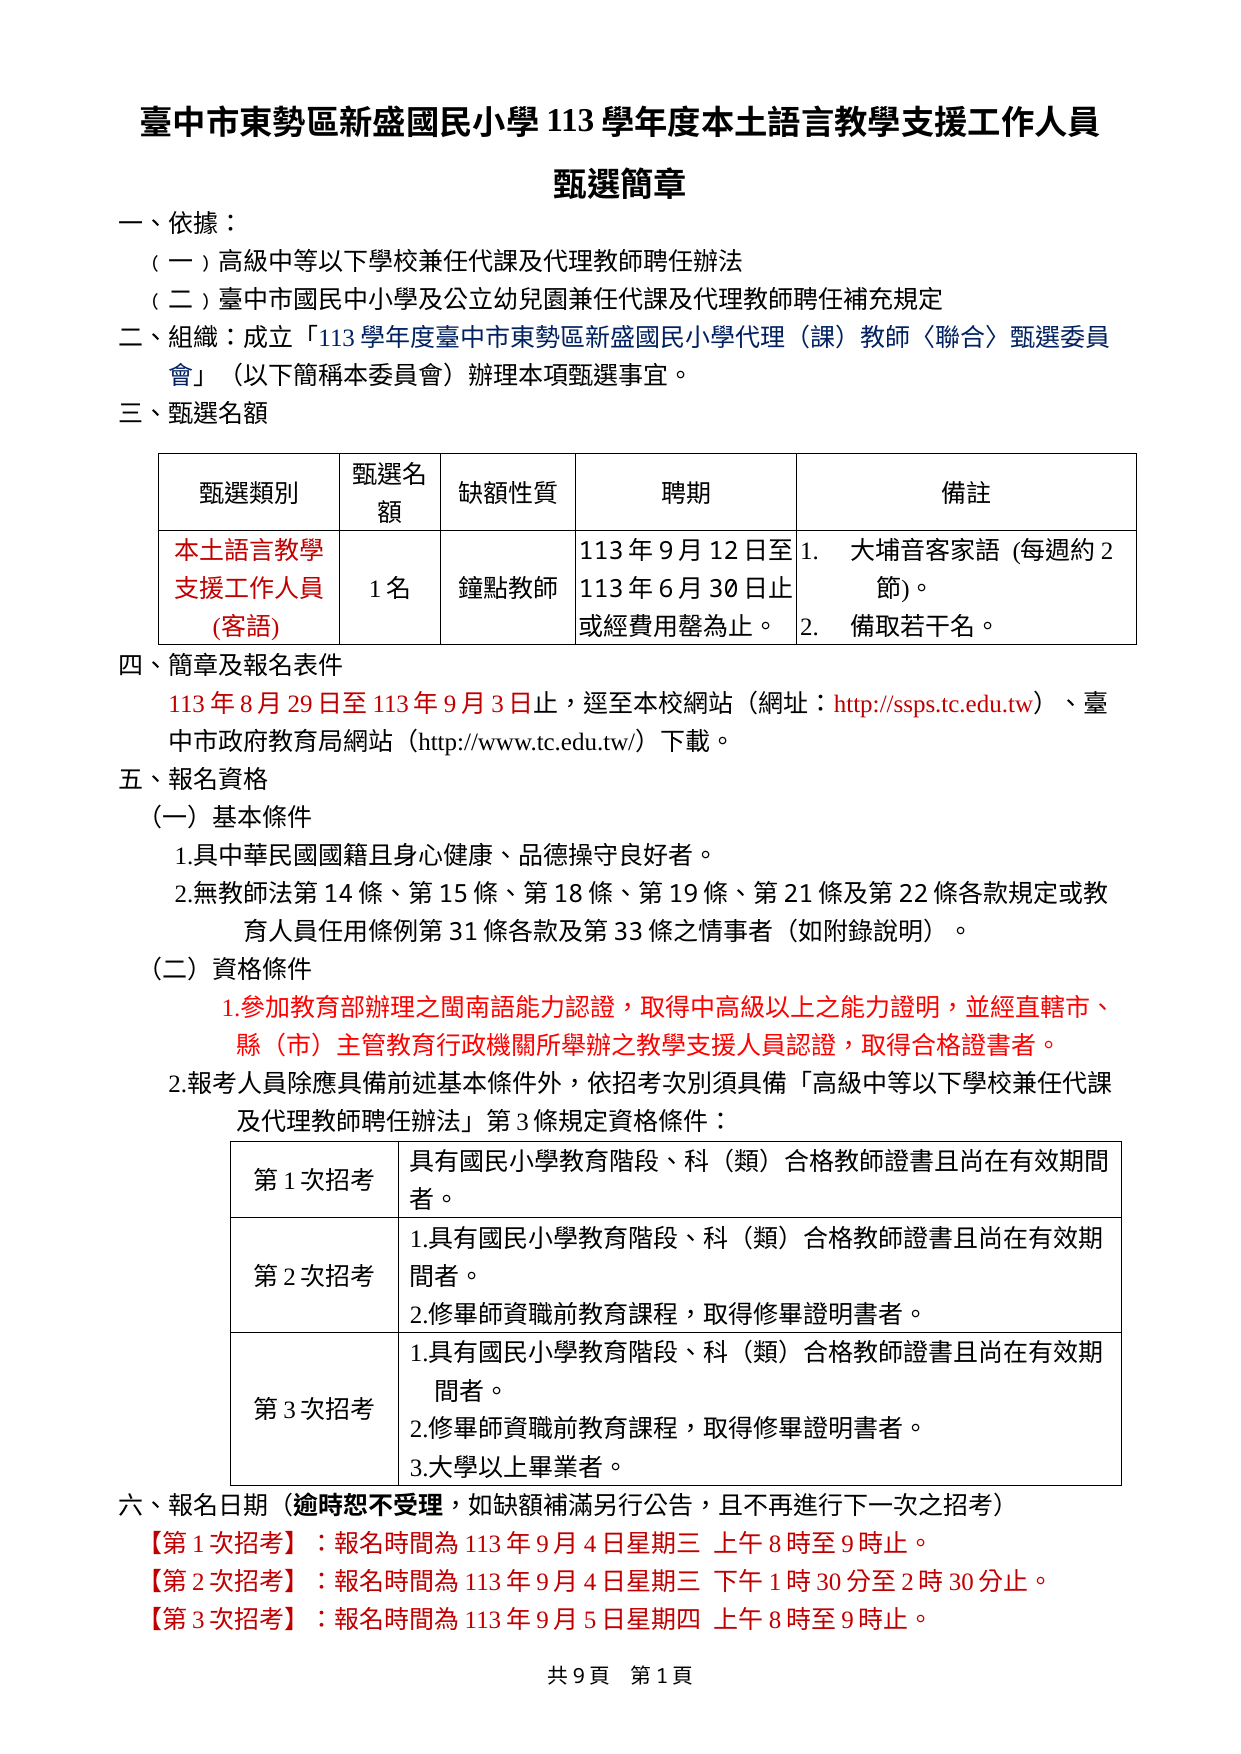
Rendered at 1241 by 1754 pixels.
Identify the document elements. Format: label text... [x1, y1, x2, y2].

text 四、簡章及報名表件 113年8月29日至113年9月3日止，逕至本校網站（網址：http://ssps.tc.edu.tw）、臺中市政府教育局網站（http://www.tc.edu.tw/）下載。 [118, 645, 1122, 758]
text ﹙一﹚高級中等以下學校兼任代課及代理教師聘任辦法 [143, 241, 1122, 277]
text 【第3次招考】：報名時間為113年9月5日星期四 上午8時至9時止。 [118, 1600, 1122, 1636]
text 六、報名日期（逾時恕不受理，如缺額補滿另行公告，且不再進行下一次之招考） [118, 1486, 1122, 1522]
table_header 缺額性質 [441, 454, 575, 529]
text 臺中市東勢區新盛國民小學113學年度本土語言教學支援工作人員 [118, 78, 1122, 141]
table_cell 1名 [340, 531, 440, 644]
text 2.報考人員除應具備前述基本條件外，依招考次別須具備「高級中等以下學校兼任代課及代理教師聘任辦法」第3條規定資格條件： [118, 1063, 1122, 1138]
text 1.參加教育部辦理之閩南語能力認證，取得中高級以上之能力證明，並經直轄市、縣（市）主管教育行政機關所舉辦之教學支援人員認證，取得合格證書者。 [221, 987, 1122, 1062]
text 2.無教師法第14條、第15條、第18條、第19條、第21條及第22條各款規定或教育人員任用條例第31條各款及第33條之情事者（如附錄說明）。 [118, 873, 1122, 948]
table_header 具有國民小學教育階段、科（類）合格教師證書且尚在有效期間者。 [399, 1142, 1121, 1217]
table_cell 第2次招考 [231, 1218, 398, 1332]
table_cell 第3次招考 [231, 1333, 398, 1484]
table_header 甄選名額 [340, 454, 440, 529]
text 【第1次招考】：報名時間為113年9月4日星期三 上午8時至9時止。 [118, 1524, 1122, 1560]
table_header 聘期 [576, 454, 796, 529]
table_cell 113年9月12日至113年6月30日止或經費用罄為止。 [576, 531, 796, 644]
table_cell 大埔音客家語 (每週約2節)。 備取若干名。 [797, 531, 1136, 644]
table_header 甄選類別 [159, 454, 339, 529]
text 三、甄選名額 [118, 393, 1122, 429]
text 二、組織：成立「113學年度臺中市東勢區新盛國民小學代理（課）教師〈聯合〉甄選委員會」（以下簡稱本委員會）辦理本項甄選事宜。 [118, 317, 1122, 391]
text （二）資格條件 [118, 949, 1122, 986]
text 【第2次招考】：報名時間為113年9月4日星期三 下午1時30分至2時30分止。 [118, 1562, 1122, 1598]
text （一）基本條件 [118, 797, 1122, 834]
text 1.具中華民國國籍且身心健康、品德操守良好者。 [118, 835, 1122, 872]
table_cell 鐘點教師 [441, 531, 575, 644]
table_header 備註 [797, 454, 1136, 529]
text 五、報名資格 [118, 759, 1122, 796]
table_cell 本土語言教學支援工作人員(客語) [159, 531, 339, 644]
text 一、依據： [118, 203, 1122, 239]
table_header 第1次招考 [231, 1142, 398, 1217]
table_cell 1.具有國民小學教育階段、科（類）合格教師證書且尚在有效期間者。 2.修畢師資職前教育課程，取得修畢證明書者。 [399, 1218, 1121, 1332]
text 甄選簡章 [118, 141, 1122, 203]
table_cell 1.具有國民小學教育階段、科（類）合格教師證書且尚在有效期間者。 2.修畢師資職前教育課程，取得修畢證明書者。 3.大學以上畢業者。 [399, 1333, 1121, 1484]
text ﹙二﹚臺中市國民中小學及公立幼兒園兼任代課及代理教師聘任補充規定 [143, 279, 1122, 315]
